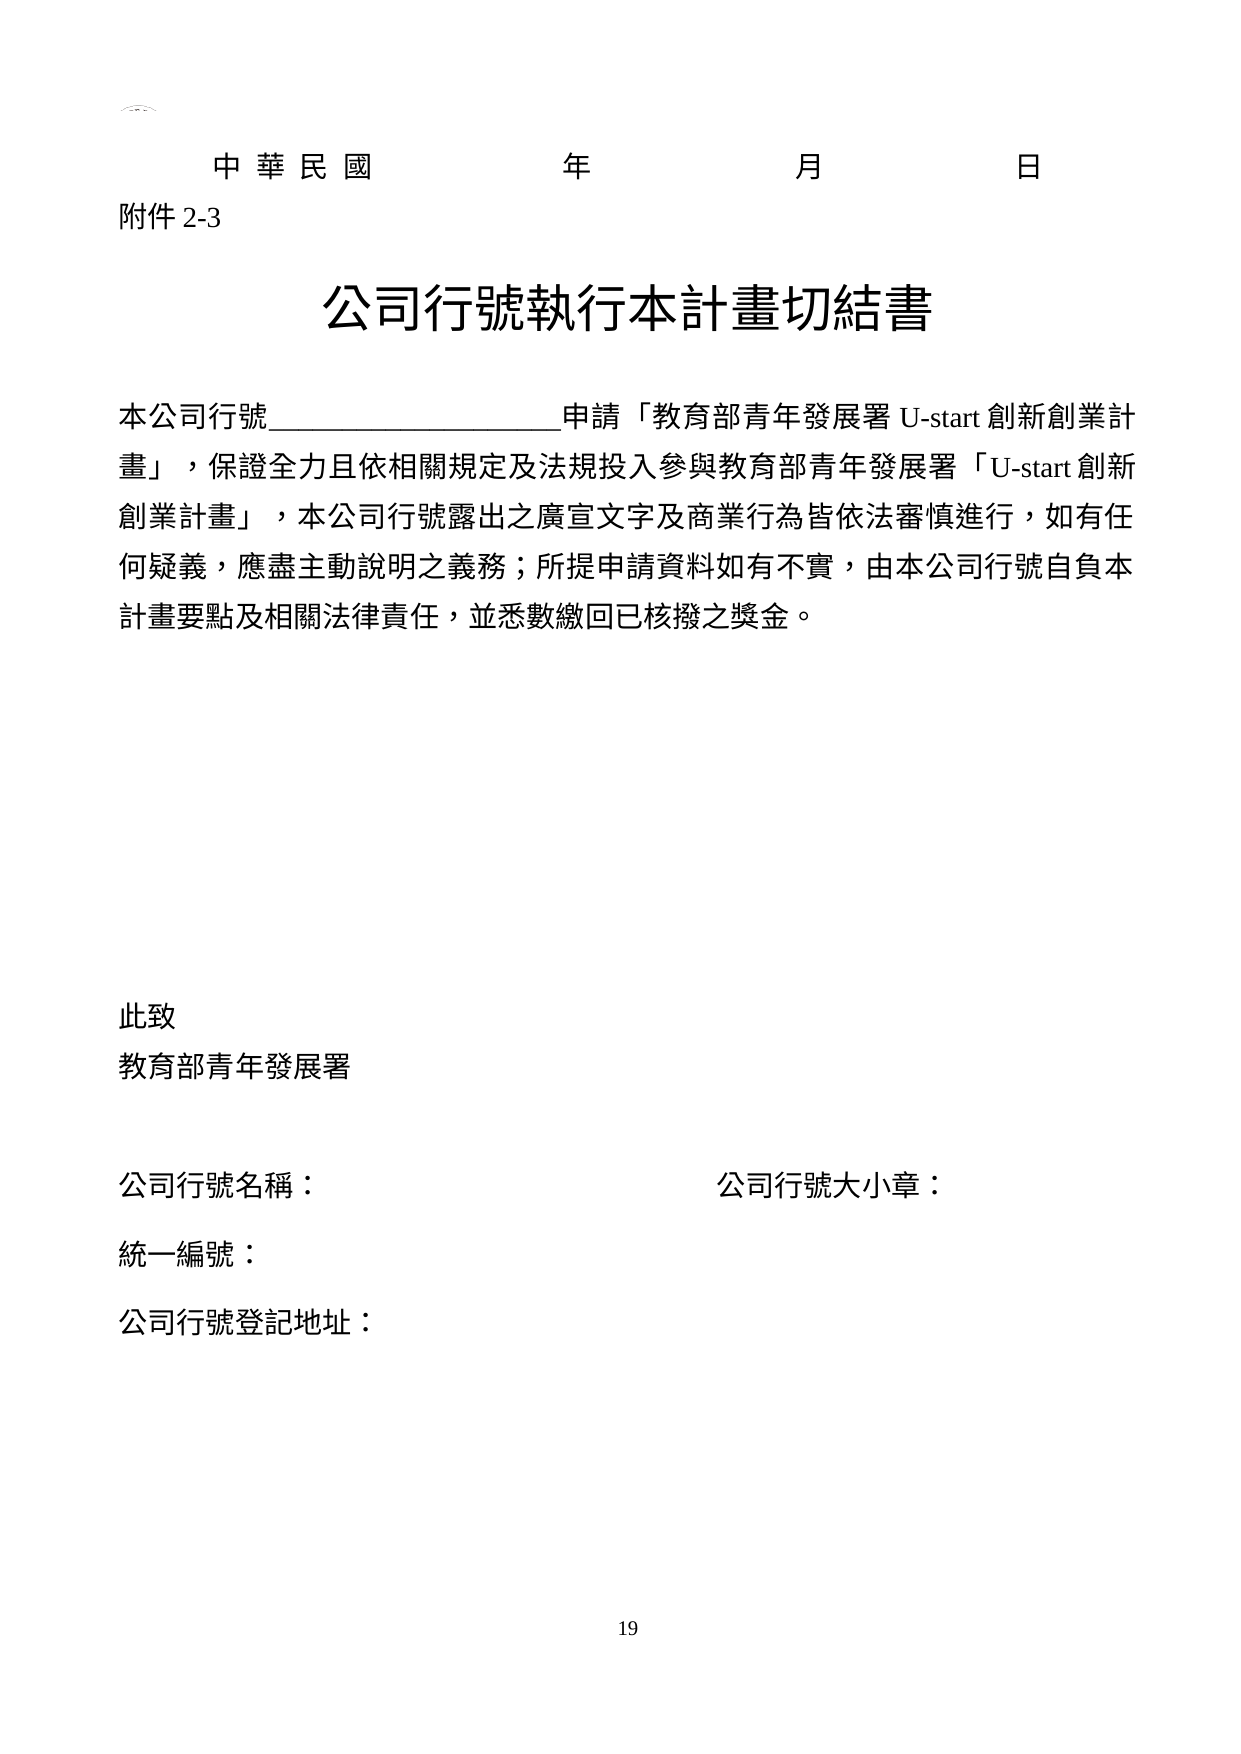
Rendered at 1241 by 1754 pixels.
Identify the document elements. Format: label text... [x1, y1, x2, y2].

text 中 華 民 國 年 月 日 [118, 138, 1137, 188]
text 公司行號登記地址： [118, 1294, 1137, 1344]
text 統一編號： [118, 1225, 1137, 1275]
text 此致 [118, 988, 1137, 1038]
text 公司行號名稱： 公司行號大小章： [118, 1156, 1137, 1206]
text 教育部青年發展署 [118, 1038, 1137, 1088]
text 本公司行號____________________申請「教育部青年發展署U-start創新創業計畫」，保證全力且依相關規定及法規投入參與教育部青年發展署「U-start創新創業計畫」，本公司行號露出之廣宣文字及商業行為皆依法審慎進行，如有任何疑義，應盡主動說明之義務；所提申請資料如有不實，由本公司行號自負本計畫要點及相關法律責任，並悉數繳回已核撥之獎金。 [118, 388, 1137, 638]
text 公司行號執行本計畫切結書 [118, 288, 1137, 338]
text 附件2-3 [118, 188, 1137, 238]
